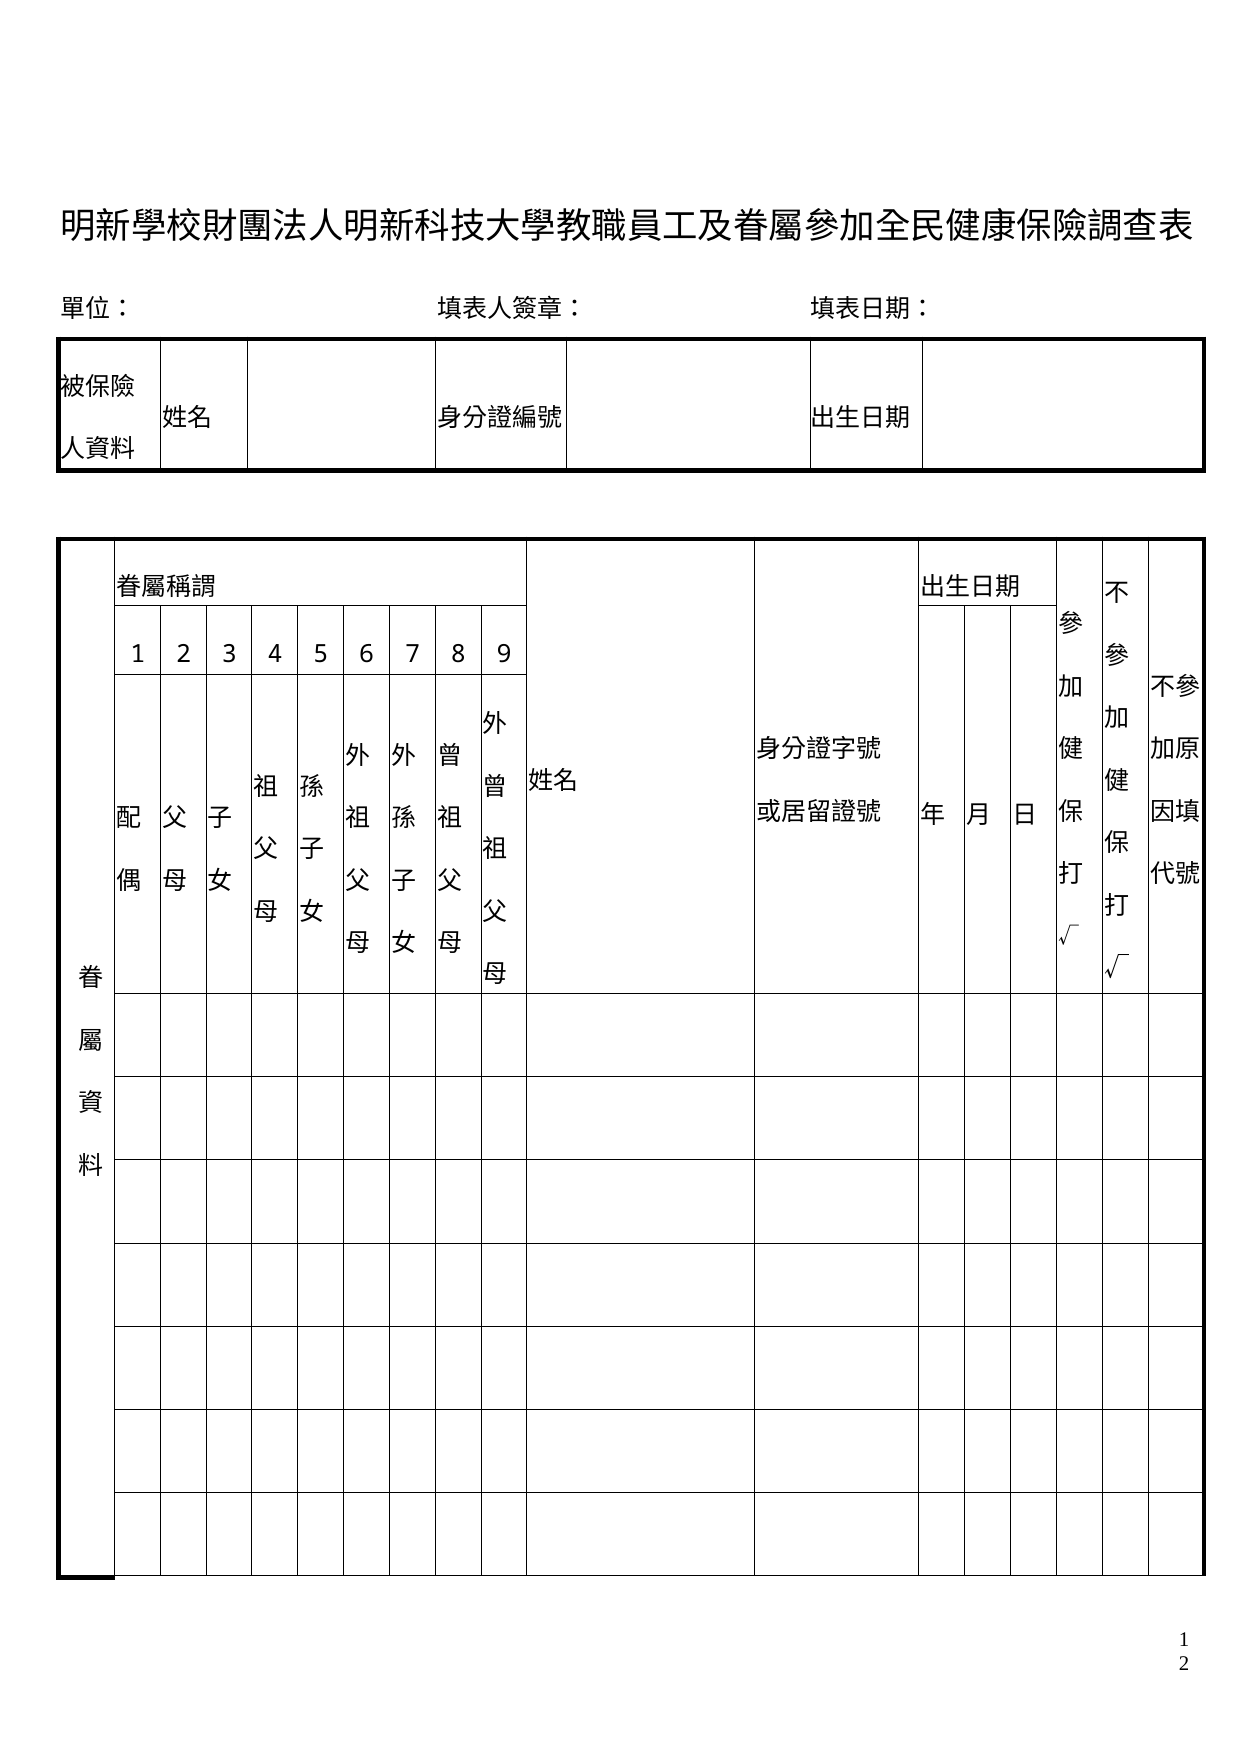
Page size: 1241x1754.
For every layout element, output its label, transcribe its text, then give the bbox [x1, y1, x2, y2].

table_cell [390, 1410, 435, 1492]
table_cell [161, 1493, 206, 1575]
table_cell [965, 1493, 1010, 1575]
table_cell [1011, 1410, 1056, 1492]
table_cell [1057, 1410, 1102, 1492]
table_cell [1057, 1327, 1102, 1409]
table_cell [390, 1327, 435, 1409]
table_cell 身分證字號 或居留證號 [755, 541, 918, 993]
table_cell 參加健保打√ [1057, 541, 1102, 993]
table_cell [252, 1160, 297, 1242]
table_cell 身分證編號 [436, 341, 566, 468]
table_cell [1011, 994, 1056, 1076]
table_cell 父母 [161, 675, 206, 993]
table_cell [390, 1160, 435, 1242]
table_cell [252, 1410, 297, 1492]
table_cell [115, 1077, 160, 1159]
table_cell [390, 1077, 435, 1159]
table_cell [482, 1160, 526, 1242]
table_cell [436, 1410, 481, 1492]
table_cell 填表人簽章： [435, 253, 810, 337]
table_cell [923, 341, 1202, 468]
table_cell 年 [919, 606, 964, 993]
table_cell [436, 1244, 481, 1326]
table_cell 1 [115, 606, 160, 674]
table_cell [1057, 1160, 1102, 1242]
table_cell [298, 1077, 343, 1159]
table_cell 外曾祖父母 [482, 675, 526, 993]
table_cell [965, 1077, 1010, 1159]
table_cell [527, 1493, 754, 1575]
table_cell [919, 1077, 964, 1159]
table_cell 不參加原因填代號 [1149, 541, 1202, 993]
table_cell [527, 1160, 754, 1242]
table_cell [1149, 994, 1202, 1076]
table_cell [965, 1410, 1010, 1492]
table_cell [482, 1077, 526, 1159]
table_cell 9 [482, 606, 526, 674]
table_cell [207, 994, 251, 1076]
table_cell 曾祖父母 [436, 675, 481, 993]
table_cell [1103, 1244, 1148, 1326]
table_cell [1103, 1327, 1148, 1409]
table_cell [344, 1244, 389, 1326]
table_cell [965, 1327, 1010, 1409]
table_cell [567, 341, 810, 468]
table_cell [527, 1410, 754, 1492]
table_cell [919, 1244, 964, 1326]
table_cell [252, 1077, 297, 1159]
table_cell 不參加健保打√ [1103, 541, 1148, 993]
table_cell [436, 1327, 481, 1409]
table_cell [919, 994, 964, 1076]
table_cell 被保險人資料 [61, 341, 160, 468]
table_cell [965, 1244, 1010, 1326]
table_cell [161, 1410, 206, 1492]
table_cell [482, 1327, 526, 1409]
table_cell 子女 [207, 675, 251, 993]
table_cell [344, 1493, 389, 1575]
table_cell [919, 1410, 964, 1492]
table_cell [527, 1077, 754, 1159]
table_cell [1057, 1244, 1102, 1326]
table_cell [344, 1160, 389, 1242]
table_cell 孫子女 [298, 675, 343, 993]
table_cell [248, 341, 435, 468]
table_cell [436, 1493, 481, 1575]
table_cell [298, 994, 343, 1076]
table_cell [755, 994, 918, 1076]
table_cell [482, 994, 526, 1076]
table_cell [161, 1327, 206, 1409]
table_cell [1103, 1410, 1148, 1492]
table_cell [436, 1077, 481, 1159]
table_cell [115, 1160, 160, 1242]
table_cell [115, 1244, 160, 1326]
table_cell 8 [436, 606, 481, 674]
table_cell [59, 473, 1204, 537]
table_cell [207, 1244, 251, 1326]
table_cell [298, 1493, 343, 1575]
table_cell [965, 994, 1010, 1076]
table_cell [1103, 1493, 1148, 1575]
table_cell [298, 1244, 343, 1326]
table_cell [344, 1077, 389, 1159]
table_cell [390, 1493, 435, 1575]
table_cell 眷屬稱謂 [115, 541, 526, 605]
table_cell [344, 1327, 389, 1409]
table_cell 填表日期： [810, 253, 1204, 337]
table_cell [115, 1327, 160, 1409]
table_cell 2 [161, 606, 206, 674]
table_cell [161, 1160, 206, 1242]
table_cell [755, 1160, 918, 1242]
table_cell [252, 1244, 297, 1326]
table_cell [1011, 1244, 1056, 1326]
table_cell [1103, 1077, 1148, 1159]
table_cell [919, 1493, 964, 1575]
table_header 明新學校財團法人明新科技大學教職員工及眷屬參加全民健康保險調查表 [59, 170, 1204, 253]
table_cell 外祖父母 [344, 675, 389, 993]
table_cell 眷屬資料 [61, 541, 114, 1575]
table_cell 日 [1011, 606, 1056, 993]
table_cell 4 [252, 606, 297, 674]
table_cell [298, 1327, 343, 1409]
table_cell [755, 1493, 918, 1575]
table_cell [755, 1327, 918, 1409]
table_cell [115, 1493, 160, 1575]
table_cell 6 [344, 606, 389, 674]
table_cell [1103, 994, 1148, 1076]
table_cell [1011, 1327, 1056, 1409]
table_cell [436, 994, 481, 1076]
table_cell [527, 994, 754, 1076]
table_cell [115, 1410, 160, 1492]
table_cell [1103, 1160, 1148, 1242]
table_cell 單位： [59, 253, 435, 337]
table_cell [482, 1410, 526, 1492]
table_cell [755, 1077, 918, 1159]
table_cell [207, 1160, 251, 1242]
table_cell 祖父母 [252, 675, 297, 993]
table_cell [161, 1244, 206, 1326]
table_cell [298, 1410, 343, 1492]
table_cell [344, 1410, 389, 1492]
table_cell [207, 1410, 251, 1492]
table_cell 姓名 [527, 541, 754, 993]
table_cell 配偶 [115, 675, 160, 993]
table_cell [482, 1493, 526, 1575]
table_cell [207, 1077, 251, 1159]
table_cell [755, 1410, 918, 1492]
table_cell [344, 994, 389, 1076]
table_cell [1149, 1410, 1202, 1492]
table_cell [527, 1244, 754, 1326]
table_cell [207, 1493, 251, 1575]
table_cell [919, 1160, 964, 1242]
table_cell 外孫子女 [390, 675, 435, 993]
table_cell [1011, 1160, 1056, 1242]
table_cell 5 [298, 606, 343, 674]
table_cell 姓名 [161, 341, 247, 468]
table_cell [1057, 1077, 1102, 1159]
table_cell [207, 1327, 251, 1409]
table_cell [1149, 1327, 1202, 1409]
table_cell [298, 1160, 343, 1242]
table_cell 出生日期 [811, 341, 922, 468]
table_cell [390, 994, 435, 1076]
table_cell [436, 1160, 481, 1242]
table_cell [1011, 1493, 1056, 1575]
table_cell [965, 1160, 1010, 1242]
table_cell [115, 994, 160, 1076]
table_cell [527, 1327, 754, 1409]
table_cell [1011, 1077, 1056, 1159]
table_cell [919, 1327, 964, 1409]
table_cell [482, 1244, 526, 1326]
table_cell 出生日期 [919, 541, 1056, 605]
table_cell 3 [207, 606, 251, 674]
table_cell [161, 1077, 206, 1159]
table_cell [1149, 1160, 1202, 1242]
table_cell [252, 994, 297, 1076]
table_cell [1057, 994, 1102, 1076]
table_cell [252, 1493, 297, 1575]
table_cell [1149, 1077, 1202, 1159]
table_cell [1057, 1493, 1102, 1575]
table_cell [1149, 1244, 1202, 1326]
table_cell [755, 1244, 918, 1326]
table_cell [161, 994, 206, 1076]
table_cell [1149, 1493, 1202, 1575]
table_cell 7 [390, 606, 435, 674]
table_cell [390, 1244, 435, 1326]
table_cell [252, 1327, 297, 1409]
table_cell 月 [965, 606, 1010, 993]
